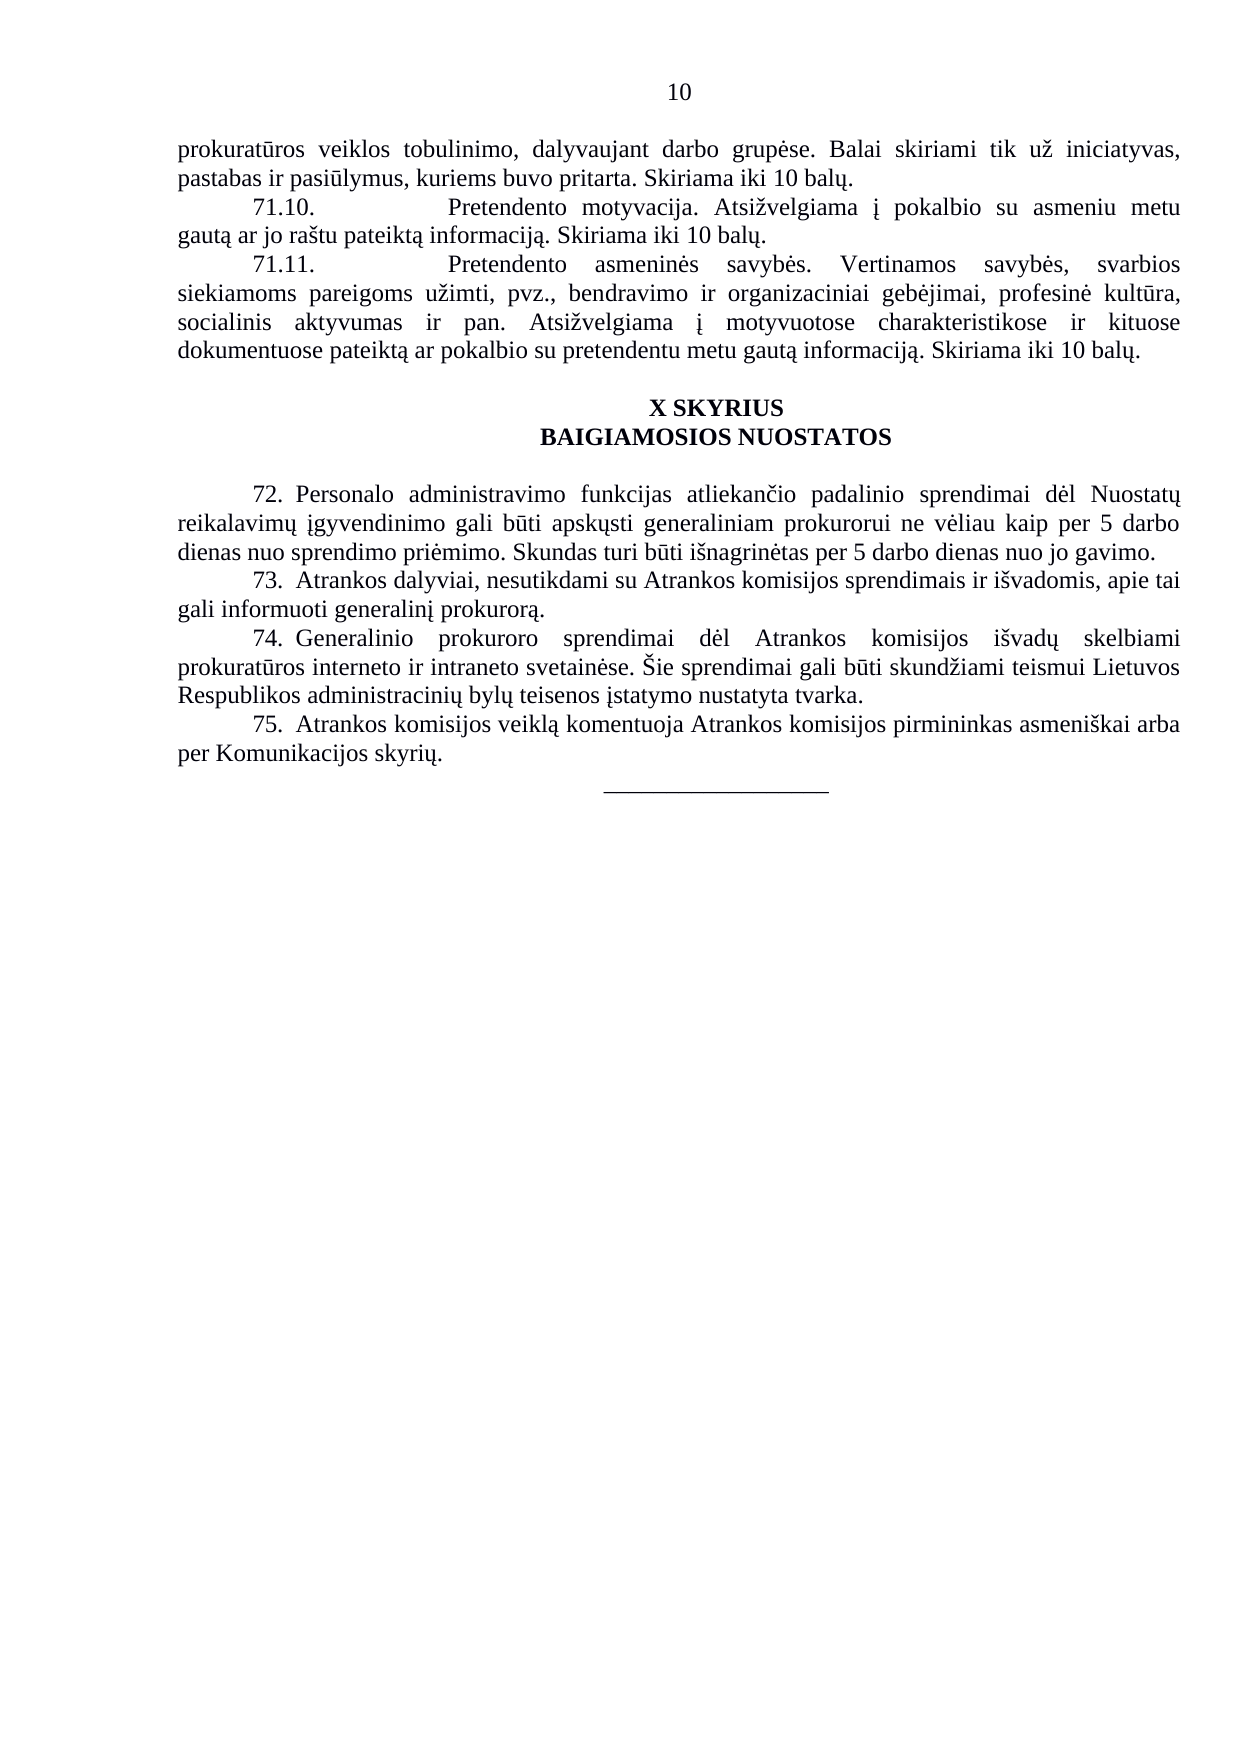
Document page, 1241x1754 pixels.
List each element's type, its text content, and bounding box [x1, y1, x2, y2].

text 75. Atrankos komisijos veiklą komentuoja Atrankos komisijos pirmininkas asmeniškai arba per Komunikacijos skyrių. [177, 709, 1181, 767]
text prokuratūros veiklos tobulinimo, dalyvaujant darbo grupėse. Balai skiriami tik už iniciatyvas, pastabas ir pasiūlymus, kuriems buvo pritarta. Skiriama iki 10 balų. [177, 134, 1181, 192]
text __________________ [177, 767, 1181, 796]
text X SKYRIUS [177, 393, 1181, 422]
text BAIGIAMOSIOS NUOSTATOS [177, 422, 1181, 451]
text 73. Atrankos dalyviai, nesutikdami su Atrankos komisijos sprendimais ir išvadomis, apie tai gali informuoti generalinį prokurorą. [177, 566, 1181, 623]
text 71.10. Pretendento motyvacija. Atsižvelgiama į pokalbio su asmeniu metu gautą ar jo raštu pateiktą informaciją. Skiriama iki 10 balų. [177, 192, 1181, 249]
text 74. Generalinio prokuroro sprendimai dėl Atrankos komisijos išvadų skelbiami prokuratūros interneto ir intraneto svetainėse. Šie sprendimai gali būti skundžiami teismui Lietuvos Respublikos administracinių bylų teisenos įstatymo nustatyta tvarka. [177, 623, 1181, 709]
text 71.11. Pretendento asmeninės savybės. Vertinamos savybės, svarbios siekiamoms pareigoms užimti, pvz., bendravimo ir organizaciniai gebėjimai, profesinė kultūra, socialinis aktyvumas ir pan. Atsižvelgiama į motyvuotose charakteristikose ir kituose dokumentuose pateiktą ar pokalbio su pretendentu metu gautą informaciją. Skiriama iki 10 balų. [177, 249, 1181, 364]
text 72. Personalo administravimo funkcijas atliekančio padalinio sprendimai dėl Nuostatų reikalavimų įgyvendinimo gali būti apskųsti generaliniam prokurorui ne vėliau kaip per 5 darbo dienas nuo sprendimo priėmimo. Skundas turi būti išnagrinėtas per 5 darbo dienas nuo jo gavimo. [177, 479, 1181, 566]
